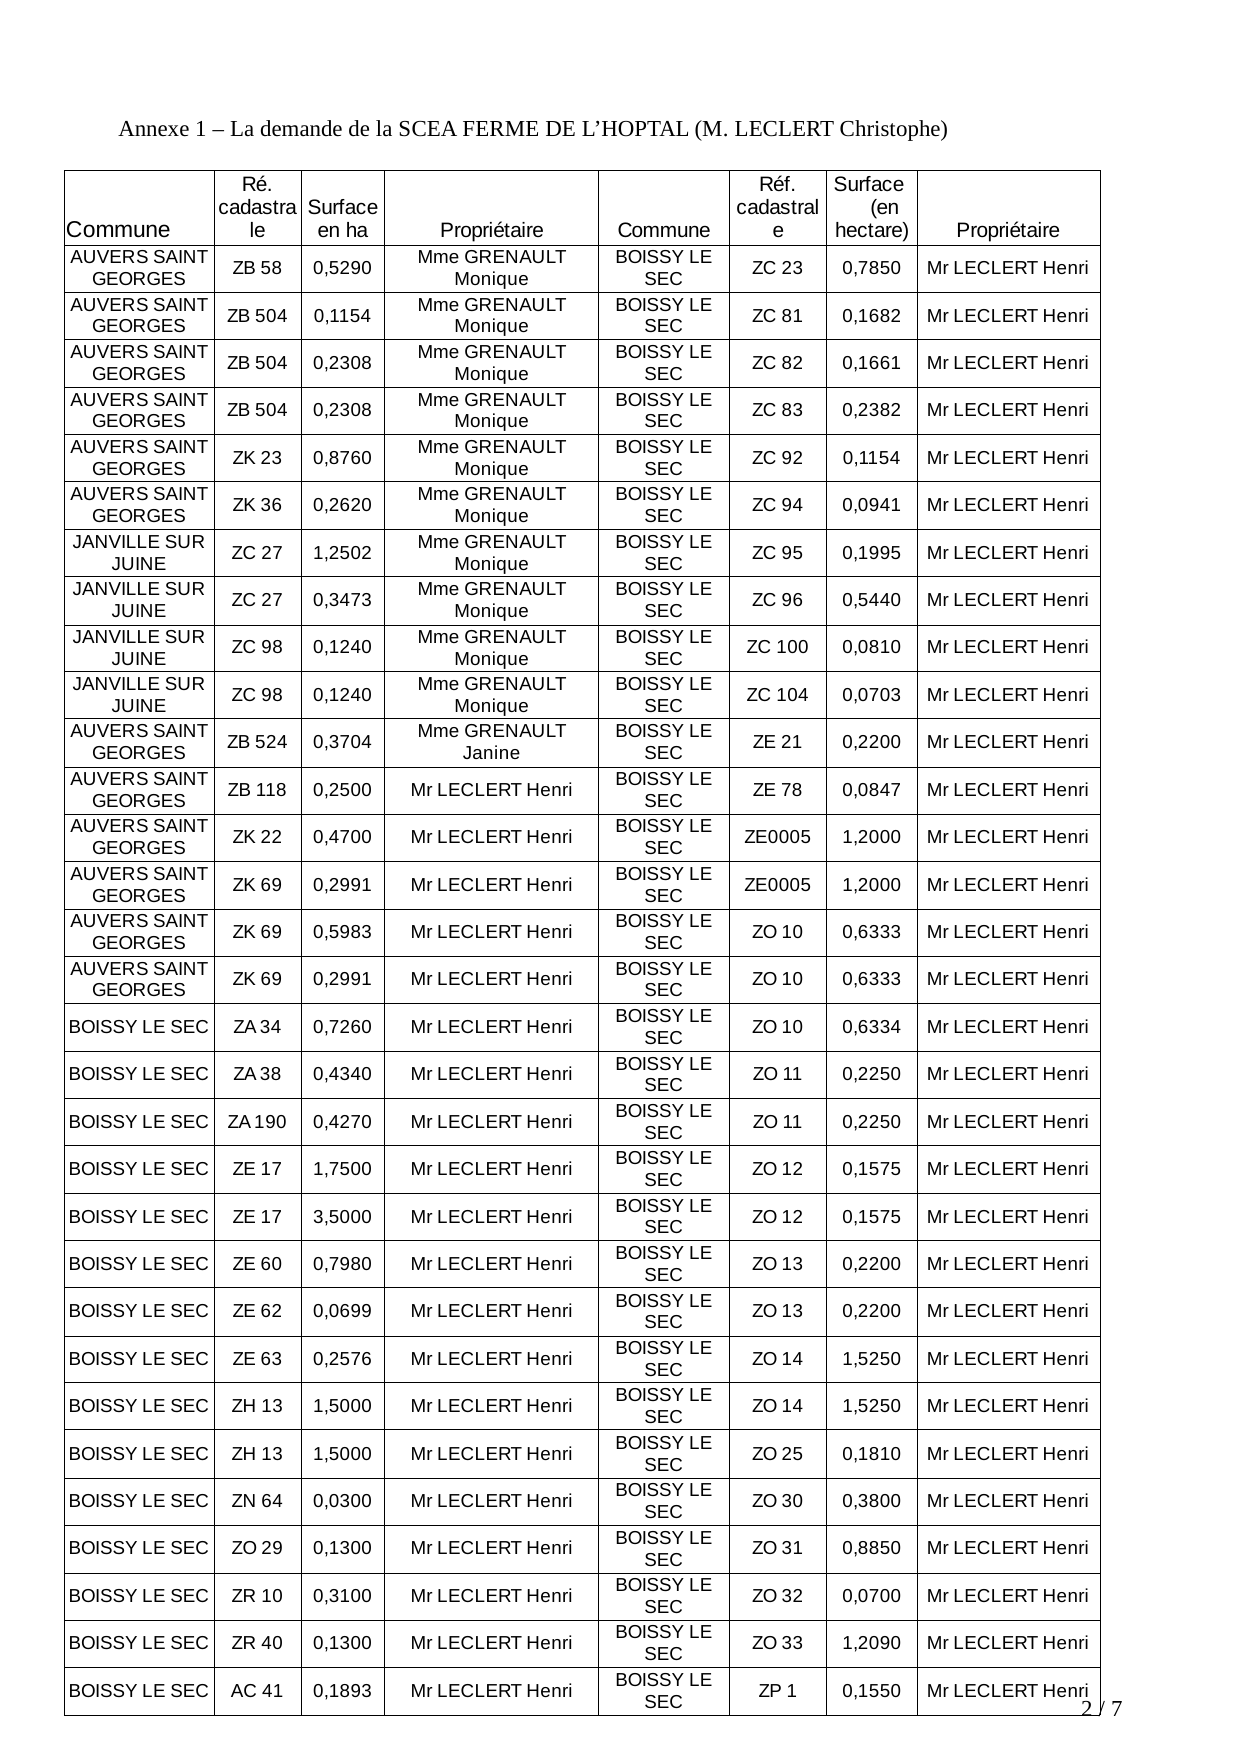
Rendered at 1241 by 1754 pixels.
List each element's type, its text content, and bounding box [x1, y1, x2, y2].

text Annexe 1 – La demande de la SCEA FERME DE L’HOPTAL (M. LECLERT Christophe) [118, 115, 1122, 142]
